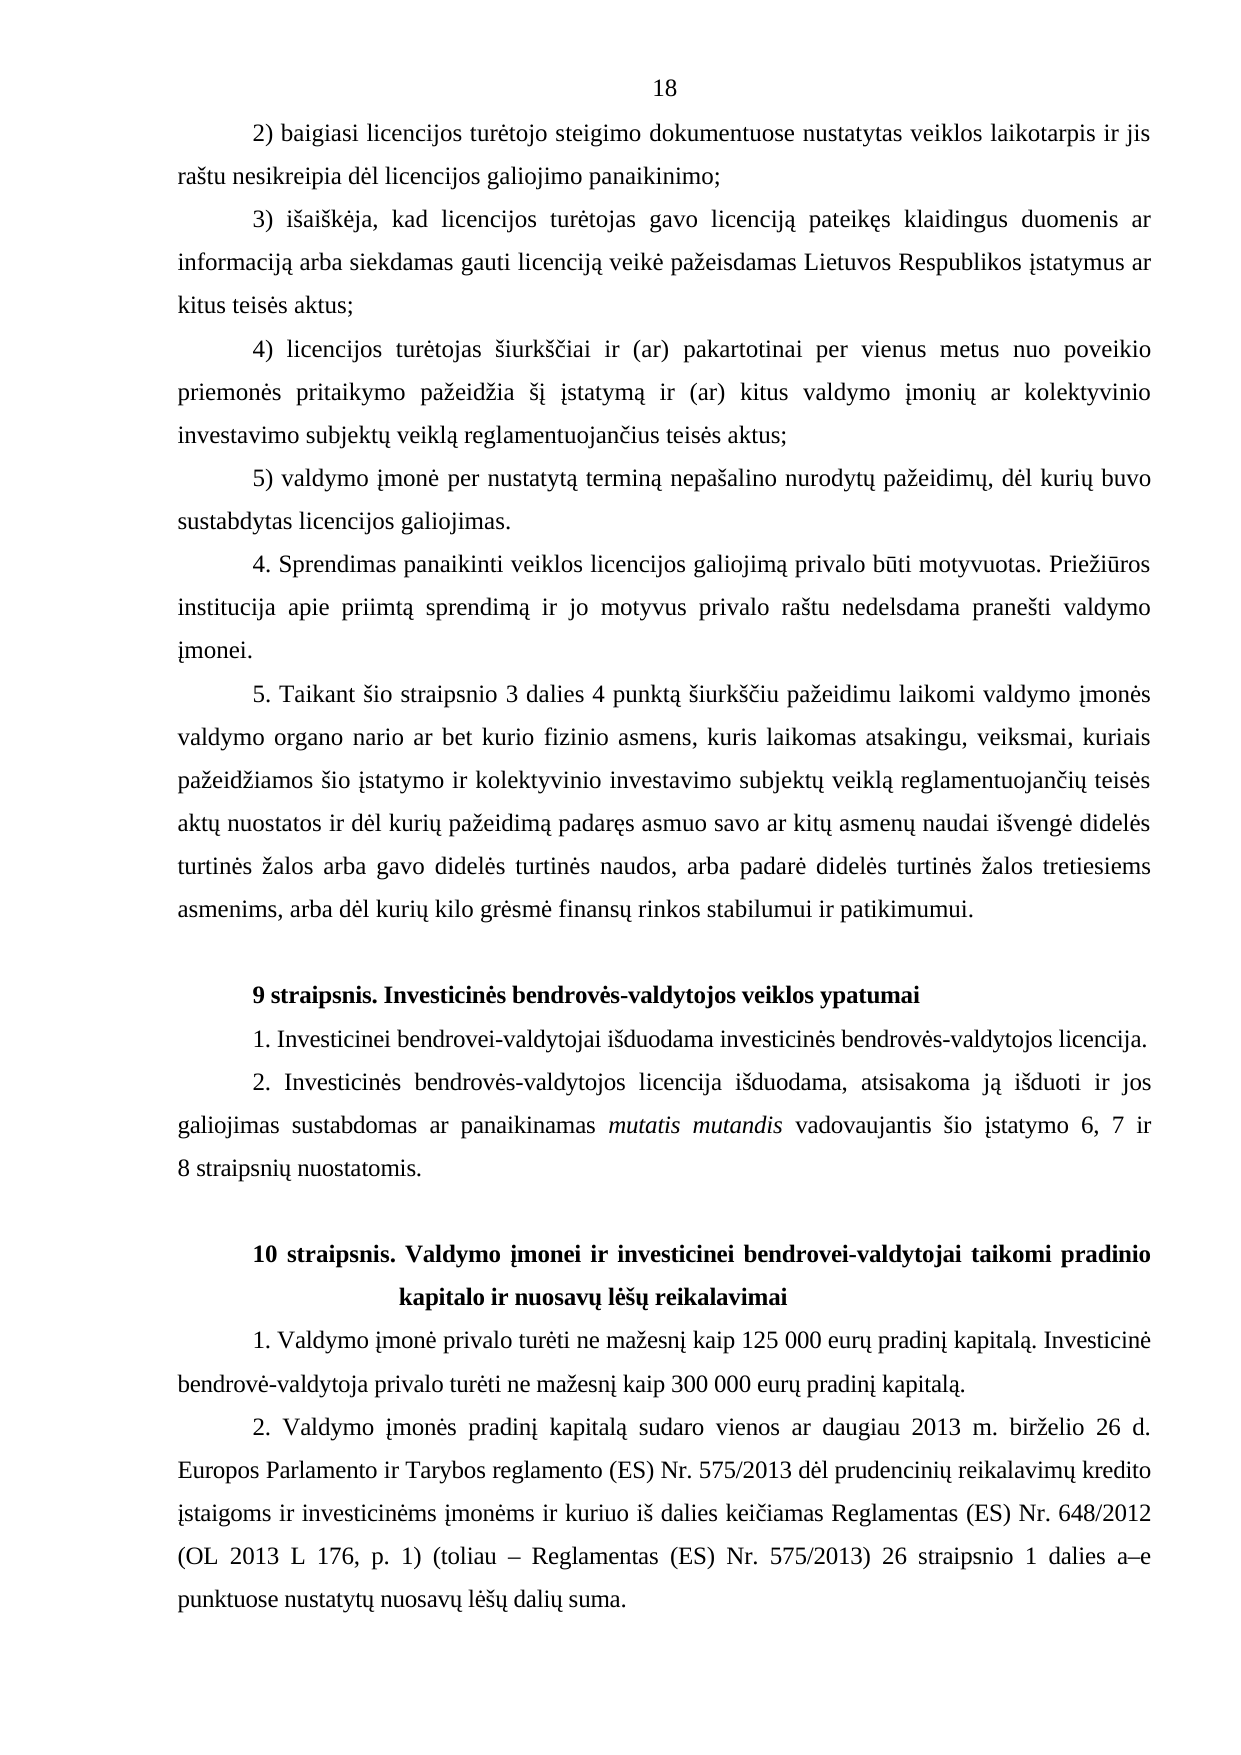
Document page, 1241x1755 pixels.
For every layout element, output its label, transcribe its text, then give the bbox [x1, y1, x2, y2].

text 9 straipsnis. Investicinės bendrovės-valdytojos veiklos ypatumai [177, 981, 1152, 1009]
text 2. Investicinės bendrovės-valdytojos licencija išduodama, atsisakoma ją išduoti ir jos galiojimas sustabdomas ar panaikinamas mutatis mutandis vadovaujantis šio įstatymo 6, 7 ir 8 straipsnių nuostatomis. [177, 1067, 1152, 1182]
text 2) baigiasi licencijos turėtojo steigimo dokumentuose nustatytas veiklos laikotarpis ir jis raštu nesikreipia dėl licencijos galiojimo panaikinimo; [177, 118, 1152, 190]
text 4) licencijos turėtojas šiurkščiai ir (ar) pakartotinai per vienus metus nuo poveikio priemonės pritaikymo pažeidžia šį įstatymą ir (ar) kitus valdymo įmonių ar kolektyvinio investavimo subjektų veiklą reglamentuojančius teisės aktus; [177, 334, 1152, 449]
text 1. Investicinei bendrovei-valdytojai išduodama investicinės bendrovės-valdytojos licencija. [177, 1024, 1152, 1052]
text 3) išaiškėja, kad licencijos turėtojas gavo licenciją pateikęs klaidingus duomenis ar informaciją arba siekdamas gauti licenciją veikė pažeisdamas Lietuvos Respublikos įstatymus ar kitus teisės aktus; [177, 204, 1152, 319]
text 5. Taikant šio straipsnio 3 dalies 4 punktą šiurkščiu pažeidimu laikomi valdymo įmonės valdymo organo nario ar bet kurio fizinio asmens, kuris laikomas atsakingu, veiksmai, kuriais pažeidžiamos šio įstatymo ir kolektyvinio investavimo subjektų veiklą reglamentuojančių teisės aktų nuostatos ir dėl kurių pažeidimą padaręs asmuo savo ar kitų asmenų naudai išvengė didelės turtinės žalos arba gavo didelės turtinės naudos, arba padarė didelės turtinės žalos tretiesiems asmenims, arba dėl kurių kilo grėsmė finansų rinkos stabilumui ir patikimumui. [177, 679, 1152, 923]
text 5) valdymo įmonė per nustatytą terminą nepašalino nurodytų pažeidimų, dėl kurių buvo sustabdytas licencijos galiojimas. [177, 463, 1152, 535]
text 2. Valdymo įmonės pradinį kapitalą sudaro vienos ar daugiau 2013 m. birželio 26 d. Europos Parlamento ir Tarybos reglamento (ES) Nr. 575/2013 dėl prudencinių reikalavimų kredito įstaigoms ir investicinėms įmonėms ir kuriuo iš dalies keičiamas Reglamentas (ES) Nr. 648/2012 (OL 2013 L 176, p. 1) (toliau – Reglamentas (ES) Nr. 575/2013) 26 straipsnio 1 dalies a–e punktuose nustatytų nuosavų lėšų dalių suma. [177, 1412, 1152, 1613]
text 1. Valdymo įmonė privalo turėti ne mažesnį kaip 125 000 eurų pradinį kapitalą. Investicinė bendrovė-valdytoja privalo turėti ne mažesnį kaip 300 000 eurų pradinį kapitalą. [177, 1326, 1152, 1397]
text 4. Sprendimas panaikinti veiklos licencijos galiojimą privalo būti motyvuotas. Priežiūros institucija apie priimtą sprendimą ir jo motyvus privalo raštu nedelsdama pranešti valdymo įmonei. [177, 549, 1152, 664]
text 10 straipsnis. Valdymo įmonei ir investicinei bendrovei-valdytojai taikomi pradinio kapitalo ir nuosavų lėšų reikalavimai [252, 1239, 1152, 1311]
